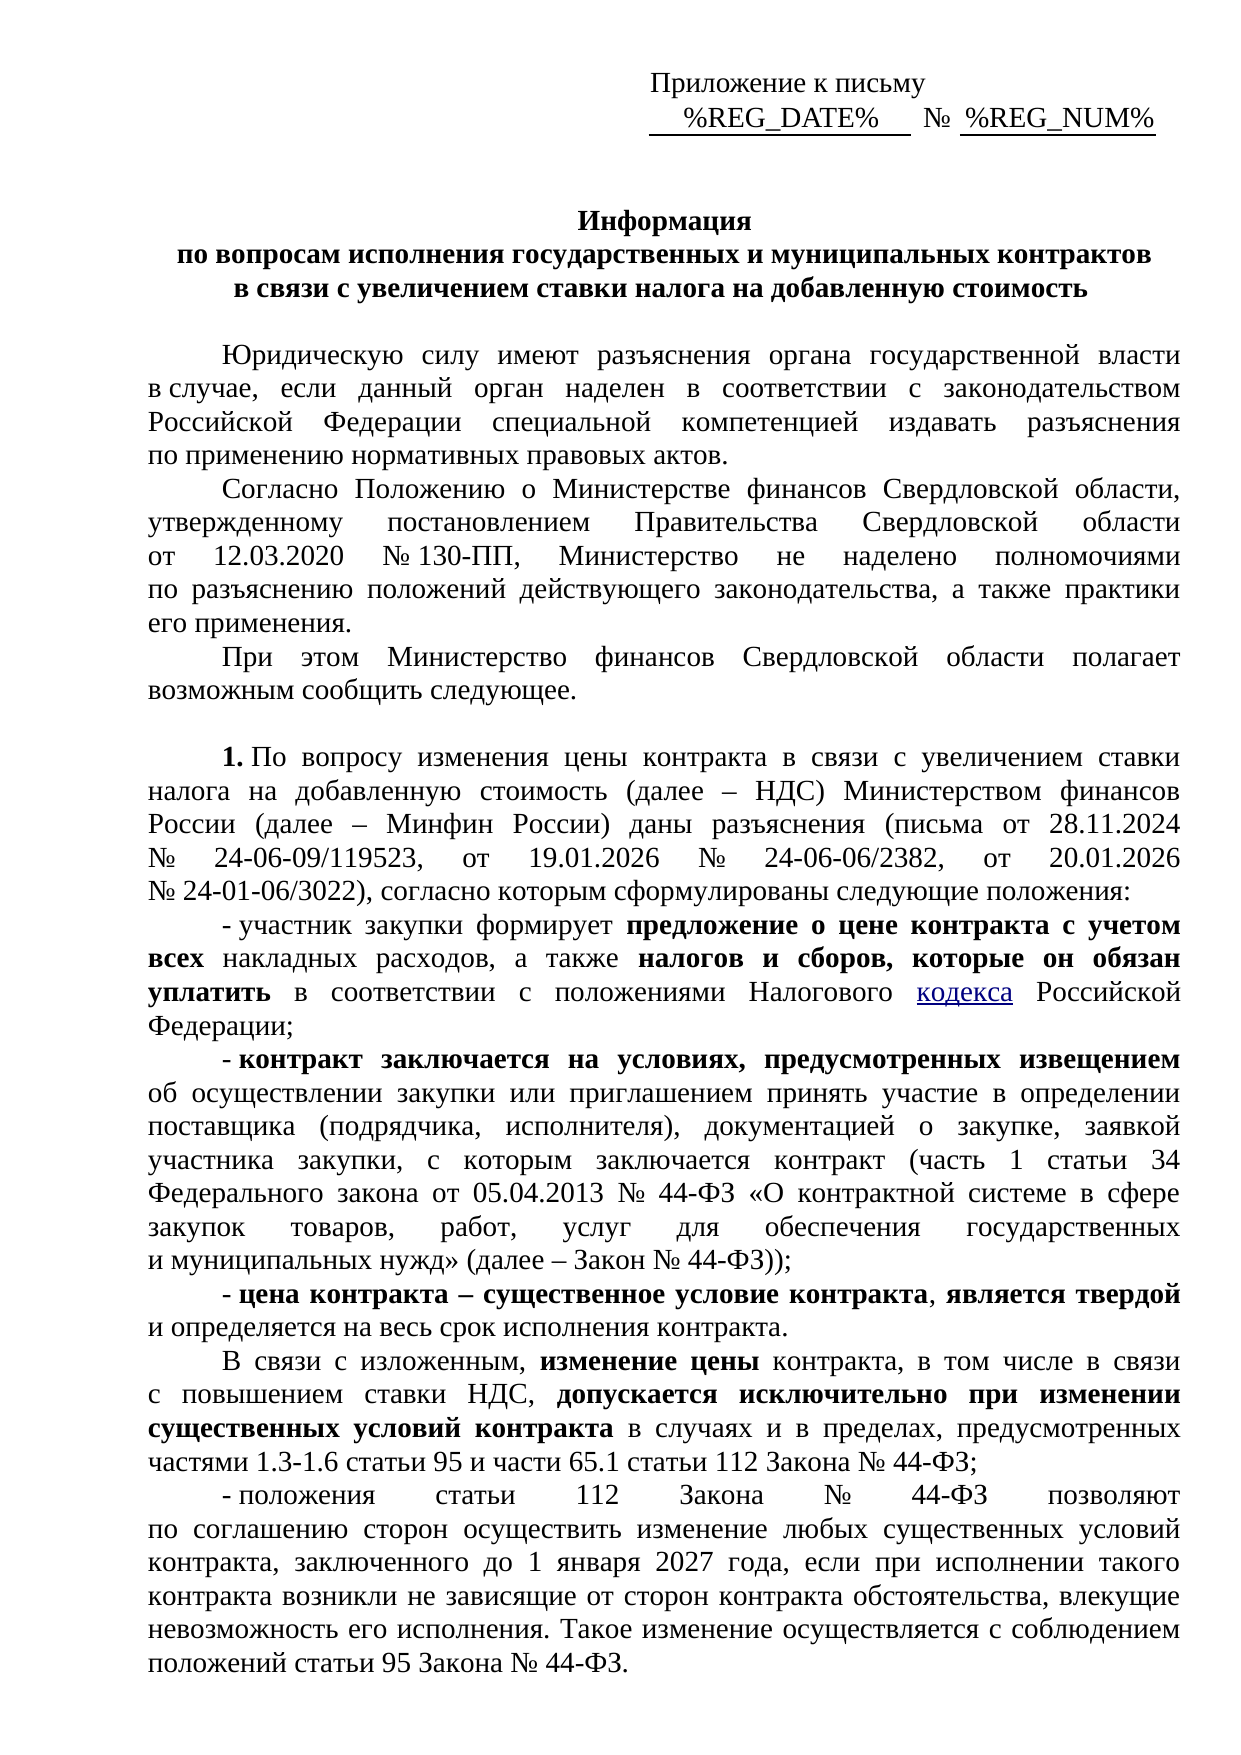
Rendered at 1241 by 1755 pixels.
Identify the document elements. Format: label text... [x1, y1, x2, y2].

text - цена контракта – существенное условие контракта, является твердой и определяется на весь срок исполнения контракта. [148, 1276, 1181, 1343]
table_header %REG_DATE% [649, 99, 911, 134]
text Информация [148, 203, 1181, 236]
text Юридическую силу имеют разъяснения органа государственной власти в случае, если данный орган наделен в соответствии с законодательством Российской Федерации специальной компетенцией издавать разъяснения по применению нормативных правовых актов. [148, 337, 1181, 471]
text Согласно Положению о Министерстве финансов Свердловской области, утвержденному постановлением Правительства Свердловской области от 12.03.2020 № 130-ПП, Министерство не наделено полномочиями по разъяснению положений действующего законодательства, а также практики его применения. [148, 471, 1181, 639]
text При этом Министерство финансов Свердловской области полагает возможным сообщить следующее. [148, 639, 1181, 706]
text - положения статьи 112 Закона № 44-ФЗ позволяют по соглашению сторон осуществить изменение любых существенных условий контракта, заключенного до 1 января 2027 года, если при исполнении такого контракта возникли не зависящие от сторон контракта обстоятельства, влекущие невозможность его исполнения. Такое изменение осуществляется с соблюдением положений статьи 95 Закона № 44-ФЗ. [148, 1477, 1181, 1678]
text - участник закупки формирует предложение о цене контракта с учетом всех накладных расходов, а также налогов и сборов, которые он обязан уплатить в соответствии с положениями Налогового кодекса Российской Федерации; [148, 907, 1181, 1041]
table_header № [911, 99, 960, 134]
text В связи с изложенным, изменение цены контракта, в том числе в связи с повышением ставки НДС, допускается исключительно при изменении существенных условий контракта в случаях и в пределах, предусмотренных частями 1.3-1.6 статьи 95 и части 65.1 статьи 112 Закона № 44-ФЗ; [148, 1343, 1181, 1477]
text по вопросам исполнения государственных и муниципальных контрактов в связи с увеличением ставки налога на добавленную стоимость [148, 236, 1181, 303]
text - контракт заключается на условиях, предусмотренных извещением об осуществлении закупки или приглашением принять участие в определении поставщика (подрядчика, исполнителя), документацией о закупке, заявкой участника закупки, с которым заключается контракт (часть 1 статьи 34 Федерального закона от 05.04.2013 № 44-ФЗ «О контрактной системе в сфере закупок товаров, работ, услуг для обеспечения государственных и муниципальных нужд» (далее – Закон № 44-ФЗ)); [148, 1041, 1181, 1276]
text 1. По вопросу изменения цены контракта в связи с увеличением ставки налога на добавленную стоимость (далее – НДС) Министерством финансов России (далее – Минфин России) даны разъяснения (письма от 28.11.2024 № 24-06-09/119523, от 19.01.2026 № 24-06-06/2382, от 20.01.2026 № 24-01-06/3022), согласно которым сформулированы следующие положения: [148, 739, 1181, 907]
text Приложение к письму [650, 65, 1181, 98]
table_header %REG_NUM% [960, 99, 1156, 134]
